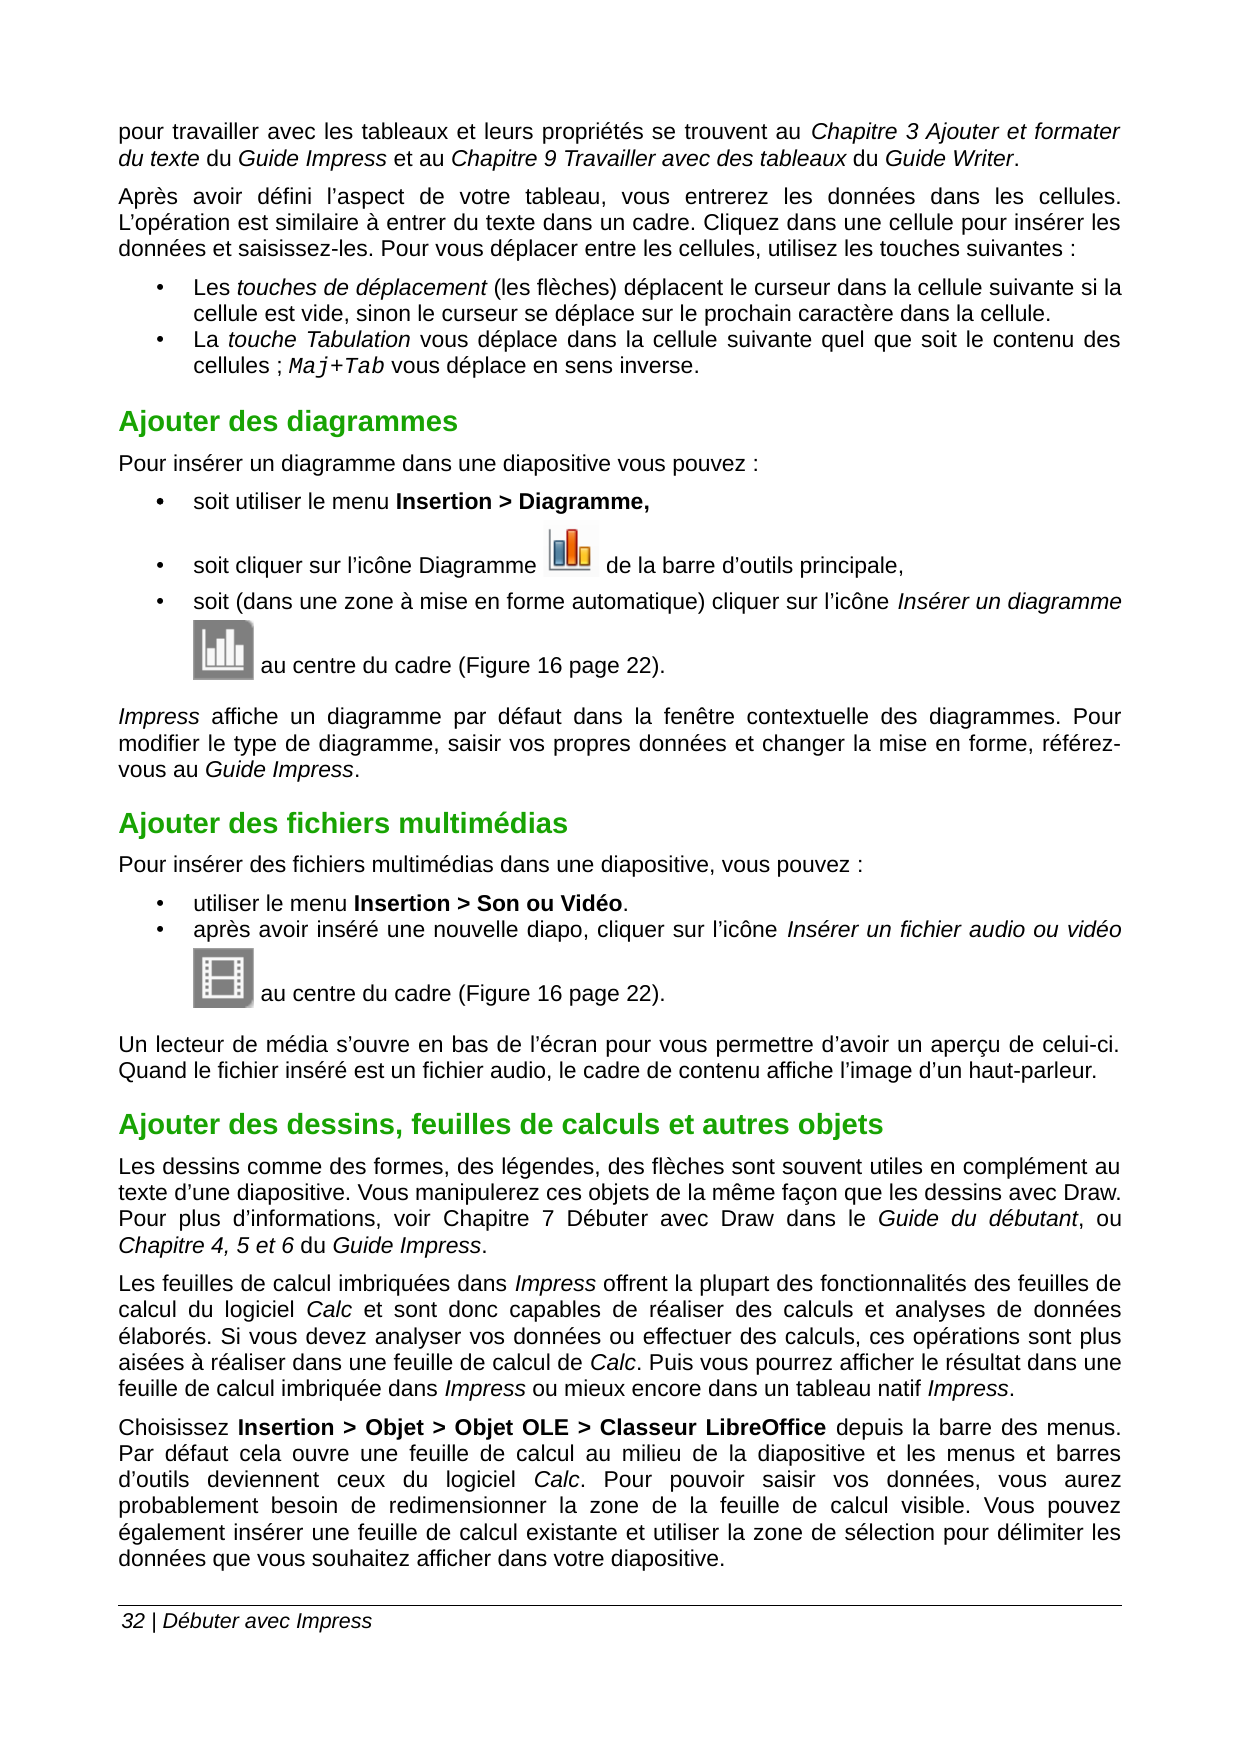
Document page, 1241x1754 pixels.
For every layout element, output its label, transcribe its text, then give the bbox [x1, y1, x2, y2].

subtitle Ajouter des dessins, feuilles de calculs et autres objets [118, 1107, 1122, 1141]
picture [193, 620, 254, 680]
text Pour insérer un diagramme dans une diapositive vous pouvez : [118, 450, 1122, 476]
list soit (dans une zone à mise en forme automatique) cliquer sur l’icône Insérer un diagramme au centre du cadre (Figure 16 page 22). [156, 588, 1122, 692]
picture [543, 520, 600, 577]
text Après avoir défini l’aspect de votre tableau, vous entrerez les données dans les cellules. L’opération est similaire à entrer du texte dans un cadre. Cliquez dans une cellule pour insérer les données et saisissez-les. Pour vous déplacer entre les cellules, utilisez les touches suivantes : [118, 183, 1122, 262]
text Pour insérer des fichiers multimédias dans une diapositive, vous pouvez : [118, 851, 1122, 878]
text Impress affiche un diagramme par défaut dans la fenêtre contextuelle des diagrammes. Pour modifier le type de diagramme, saisir vos propres données et changer la mise en forme, référez-vous au Guide Impress. [118, 703, 1122, 782]
text Choisissez Insertion > Objet > Objet OLE > Classeur LibreOffice depuis la barre des menus. Par défaut cela ouvre une feuille de calcul au milieu de la diapositive et les menus et barres d’outils deviennent ceux du logiciel Calc. Pour pouvoir saisir vos données, vous aurez probablement besoin de redimensionner la zone de la feuille de calcul visible. Vous pouvez également insérer une feuille de calcul existante et utiliser la zone de sélection pour délimiter les données que vous souhaitez afficher dans votre diapositive. [118, 1413, 1122, 1572]
subtitle Ajouter des diagrammes [118, 404, 1122, 438]
text pour travailler avec les tableaux et leurs propriétés se trouvent au Chapitre 3 Ajouter et formater du texte du Guide Impress et au Chapitre 9 Travailler avec des tableaux du Guide Writer. [118, 118, 1122, 171]
list Les touches de déplacement (les flèches) déplacent le curseur dans la cellule suivante si la cellule est vide, sinon le curseur se déplace sur le prochain caractère dans la cellule. [156, 273, 1122, 326]
picture [193, 948, 254, 1008]
text Les feuilles de calcul imbriquées dans Impress offrent la plupart des fonctionnalités des feuilles de calcul du logiciel Calc et sont donc capables de réaliser des calculs et analyses de données élaborés. Si vous devez analyser vos données ou effectuer des calculs, ces opérations sont plus aisées à réaliser dans une feuille de calcul de Calc. Puis vous pourrez afficher le résultat dans une feuille de calcul imbriquée dans Impress ou mieux encore dans un tableau natif Impress. [118, 1270, 1122, 1402]
list soit utiliser le menu Insertion > Diagramme, [156, 488, 1122, 514]
text Les dessins comme des formes, des légendes, des flèches sont souvent utiles en complément au texte d’une diapositive. Vous manipulerez ces objets de la même façon que les dessins avec Draw. Pour plus d’informations, voir Chapitre 7 Débuter avec Draw dans le Guide du débutant, ou Chapitre 4, 5 et 6 du Guide Impress. [118, 1153, 1122, 1258]
text Un lecteur de média s’ouvre en bas de l’écran pour vous permettre d’avoir un aperçu de celui-ci. Quand le fichier inséré est un fichier audio, le cadre de contenu affiche l’image d’un haut-parleur. [118, 1031, 1122, 1084]
list utiliser le menu Insertion > Son ou Vidéo. [156, 889, 1122, 916]
list La touche Tabulation vous déplace dans la cellule suivante quel que soit le contenu des cellules ; Maj+Tab vous déplace en sens inverse. [156, 326, 1122, 381]
subtitle Ajouter des fichiers multimédias [118, 806, 1122, 839]
list soit cliquer sur l’icône Diagramme de la barre d’outils principale, [156, 514, 1122, 588]
list après avoir inséré une nouvelle diapo, cliquer sur l’icône Insérer un fichier audio ou vidéo au centre du cadre (Figure 16 page 22). [156, 916, 1122, 1019]
